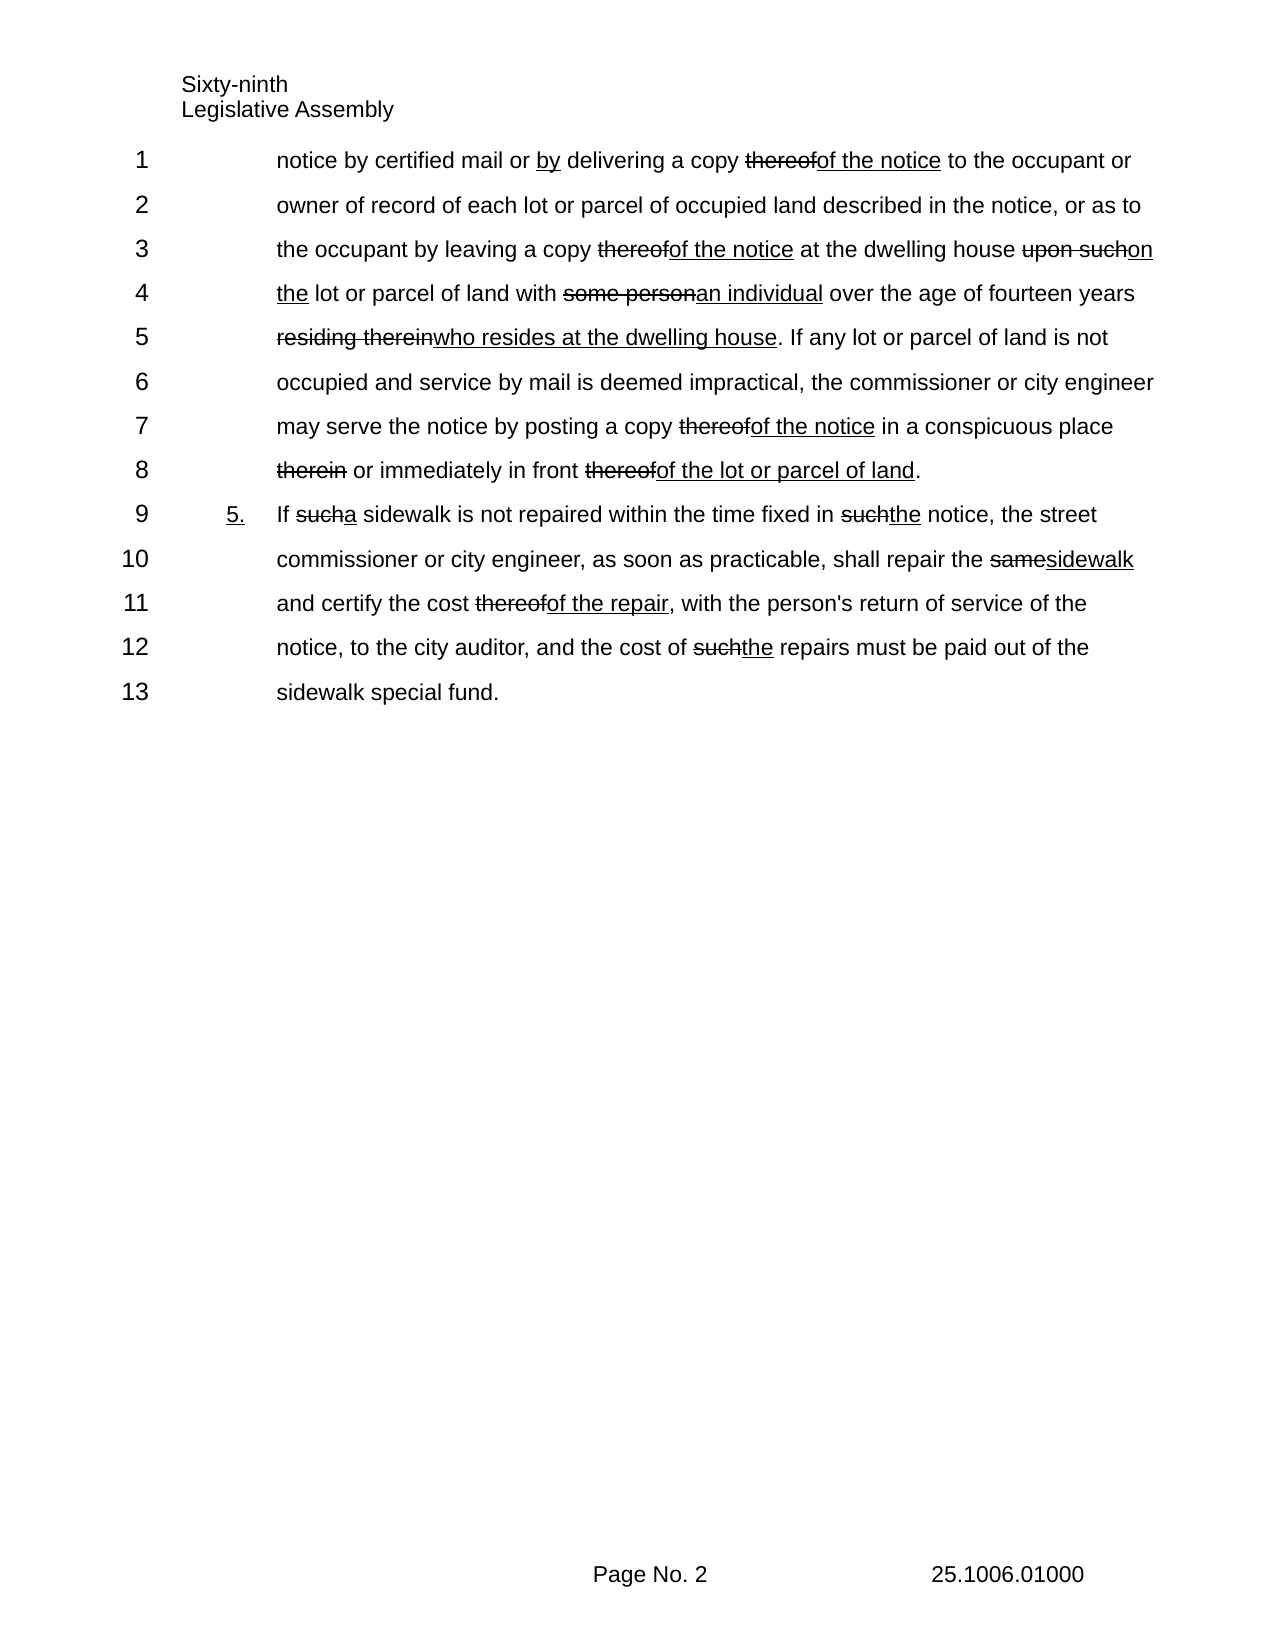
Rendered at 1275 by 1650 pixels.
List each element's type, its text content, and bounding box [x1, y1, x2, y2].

text notice by certified mail or by delivering a copy thereofof the notice to the occupant or owner of record of each lot or parcel of occupied land described in the notice, or as to the occupant by leaving a copy thereofof the notice at the dwelling house upon suchon the lot or parcel of land with some personan individual over the age of fourteen years residing thereinwho resides at the dwelling house. If any lot or parcel of land is not occupied and service by mail is deemed impractical, the commissioner or city engineer may serve the notice by posting a copy thereofof the notice in a conspicuous place therein or immediately in front thereofof the lot or parcel of land. [181, 133, 1154, 487]
text 5. If sucha sidewalk is not repaired within the time fixed in suchthe notice, the street commissioner or city engineer, as soon as practicable, shall repair the samesidewalk and certify the cost thereofof the repair, with the person's return of service of the notice, to the city auditor, and the cost of suchthe repairs must be paid out of the sidewalk special fund. [181, 487, 1154, 709]
